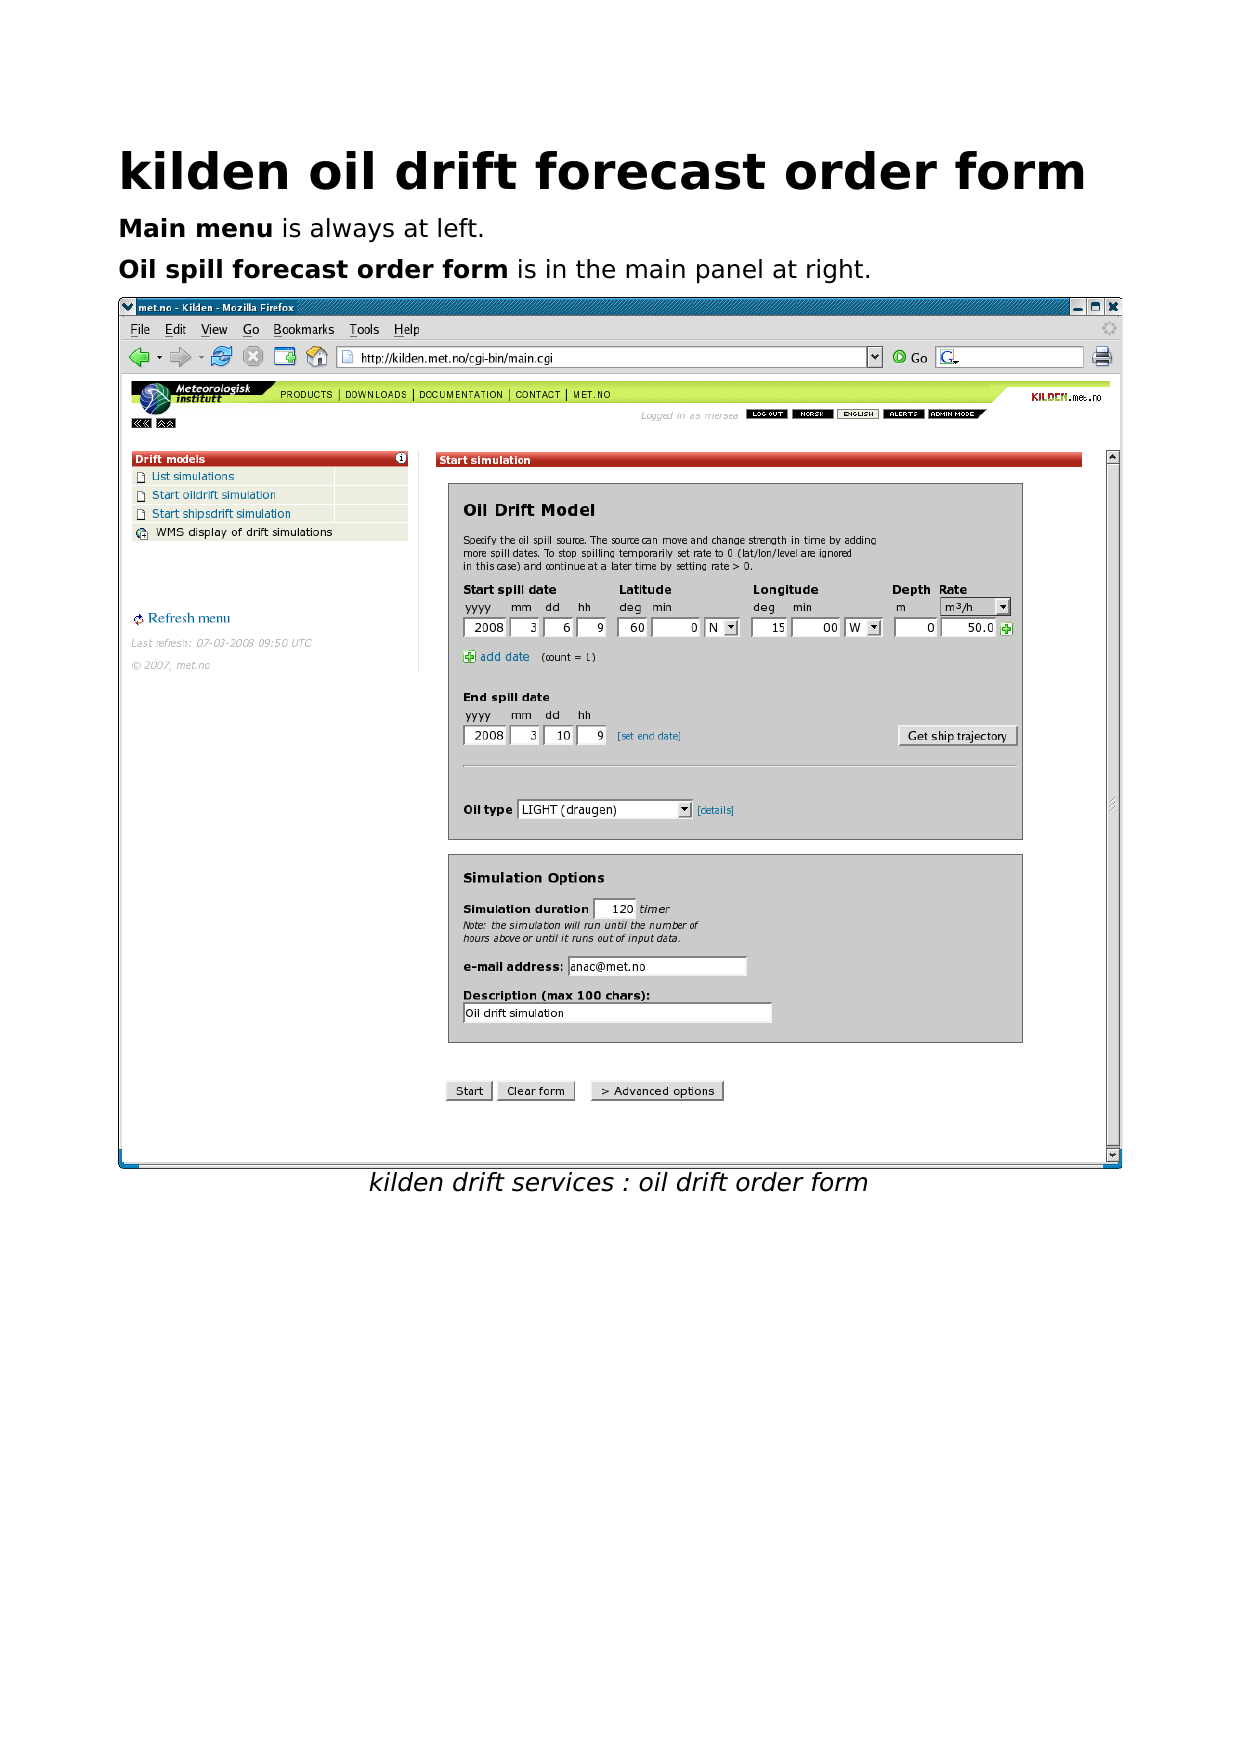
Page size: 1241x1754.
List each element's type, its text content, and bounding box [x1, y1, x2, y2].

subtitle kilden oil drift forecast order form [118, 143, 1122, 201]
text Main menu is always at left. [118, 214, 1122, 243]
text Oil spill forecast order form is in the main panel at right. [118, 256, 1122, 285]
text kilden drift services : oil drift order form [118, 1169, 1122, 1198]
picture [118, 297, 1123, 1169]
picture [248, 304, 255, 310]
